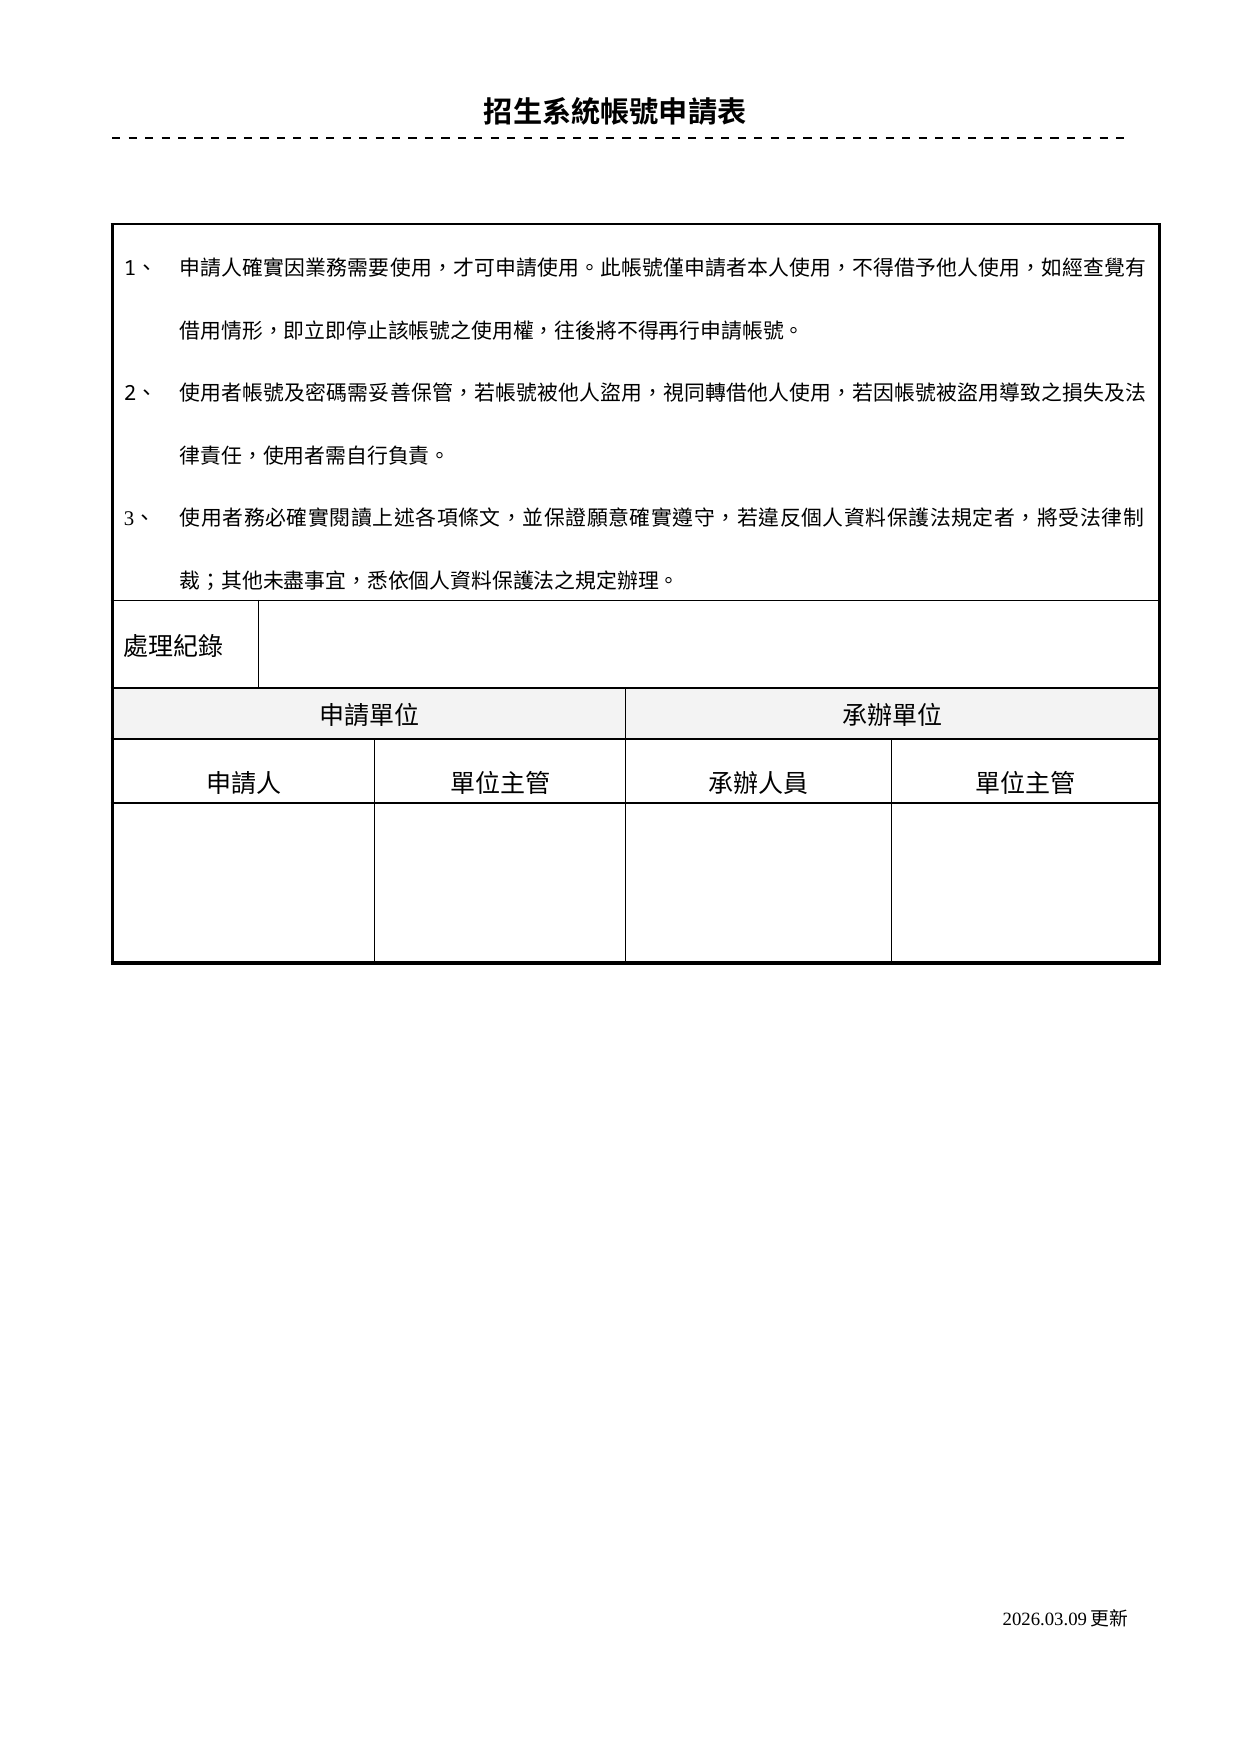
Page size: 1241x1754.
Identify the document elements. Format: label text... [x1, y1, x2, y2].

table_cell 單位主管 [892, 740, 1158, 802]
table_cell 申請單位 [114, 689, 625, 738]
table_cell 承辦單位 [626, 689, 1158, 738]
table_cell [892, 804, 1158, 961]
table_cell 承辦人員 [626, 740, 891, 802]
table_cell [626, 804, 891, 961]
table_cell 申請人 [114, 740, 374, 802]
table_cell [375, 804, 625, 961]
table_cell 注意事項： 申請人確實因業務需要使用，才可申請使用。此帳號僅申請者本人使用，不得借予他人使用，如經查覺有借用情形，即立即停止該帳號之使用權，往後將不得再行申請帳號。 使用者帳號及密碼需妥善保管，若帳號被他人盜用，視同轉借他人使用，若因帳號被盜用導致之損失及法律責任，使用者需自行負責。 使用者務必確實閱讀上述各項條文，並保證願意確實遵守，若違反個人資料保護法規定者，將受法律制裁；其他未盡事宜，悉依個人資料保護法之規定辦理。 [114, 225, 1158, 600]
table_cell [114, 804, 374, 961]
table_cell [259, 601, 1158, 687]
table_cell 處理紀錄 [114, 601, 258, 687]
table_cell 單位主管 [375, 740, 625, 802]
